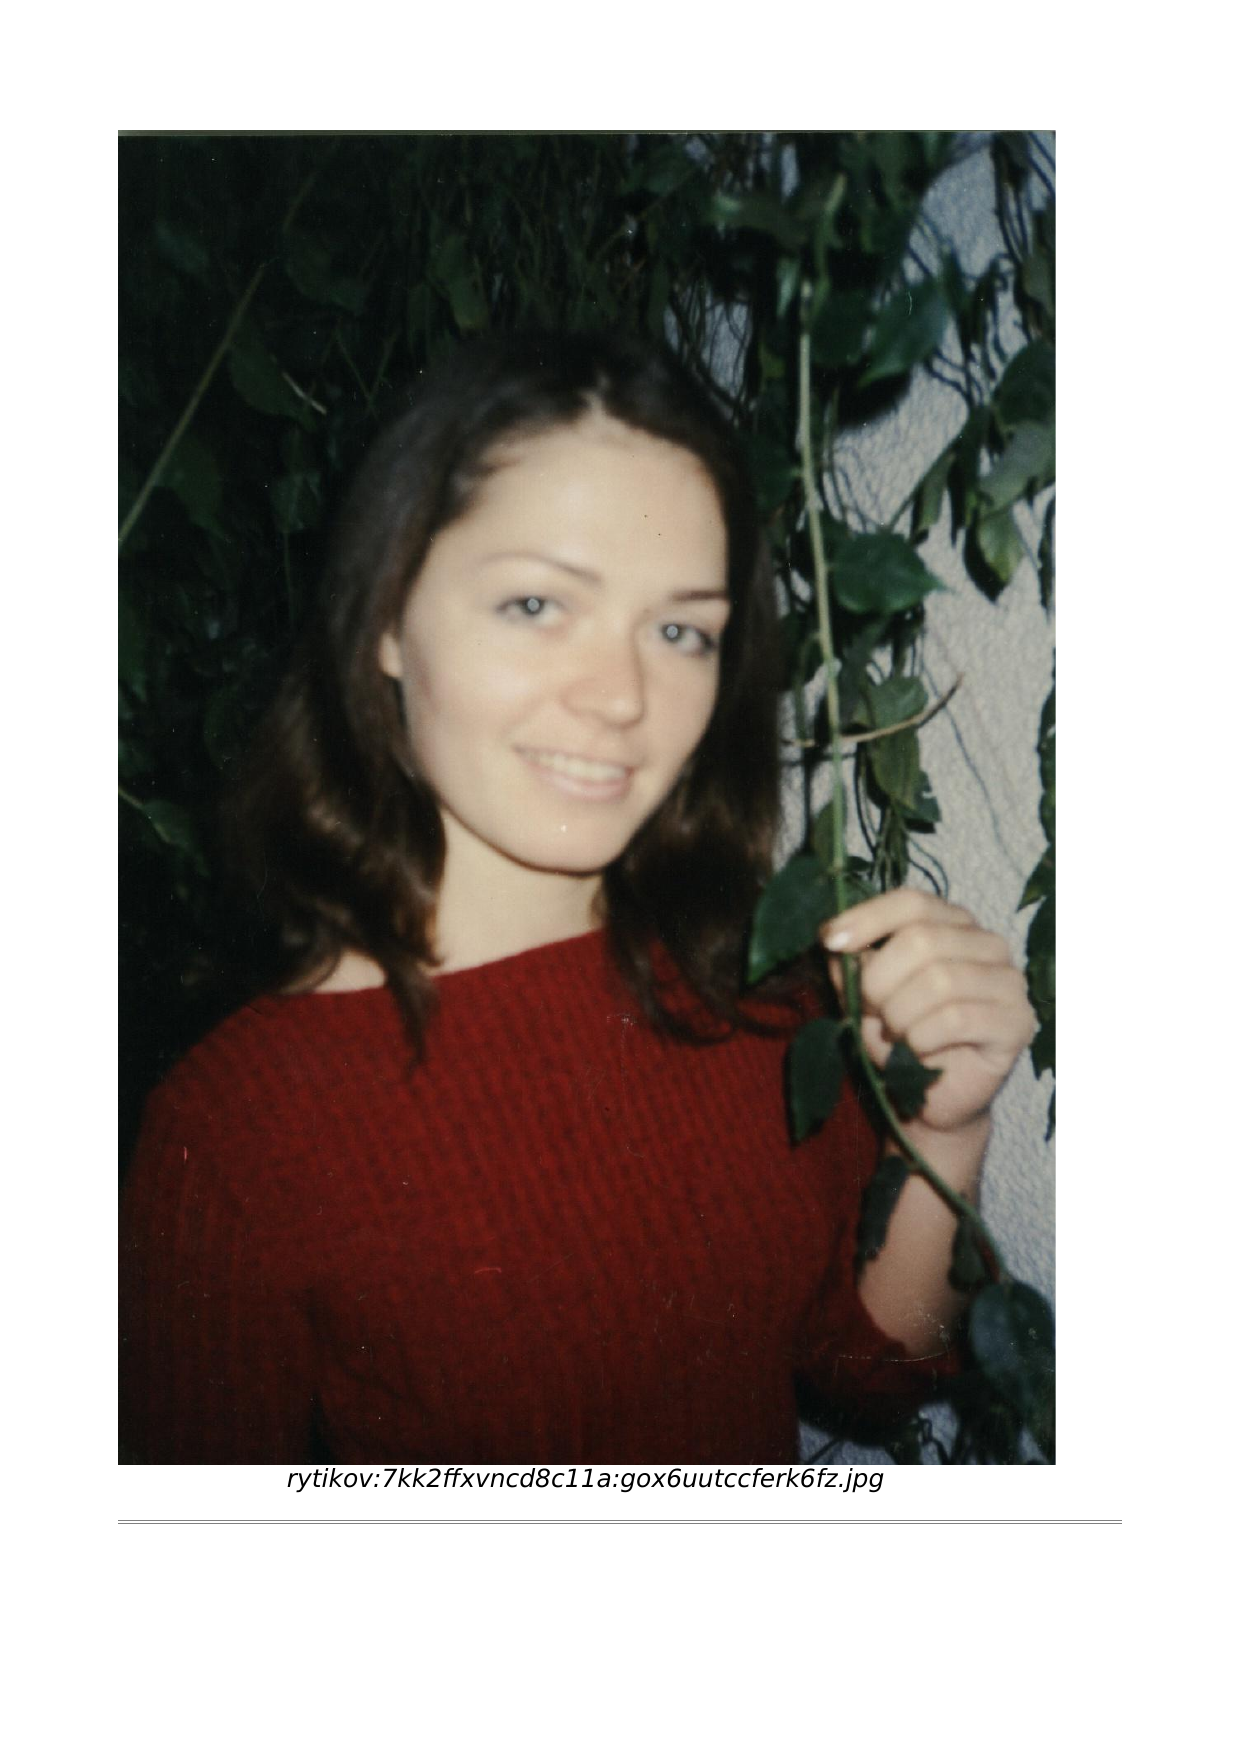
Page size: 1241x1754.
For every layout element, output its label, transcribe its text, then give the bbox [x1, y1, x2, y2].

picture [118, 130, 1056, 1465]
text rytikov:7kk2ffxvncd8c11a:gox6uutccferk6fz.jpg [118, 1465, 1056, 1493]
